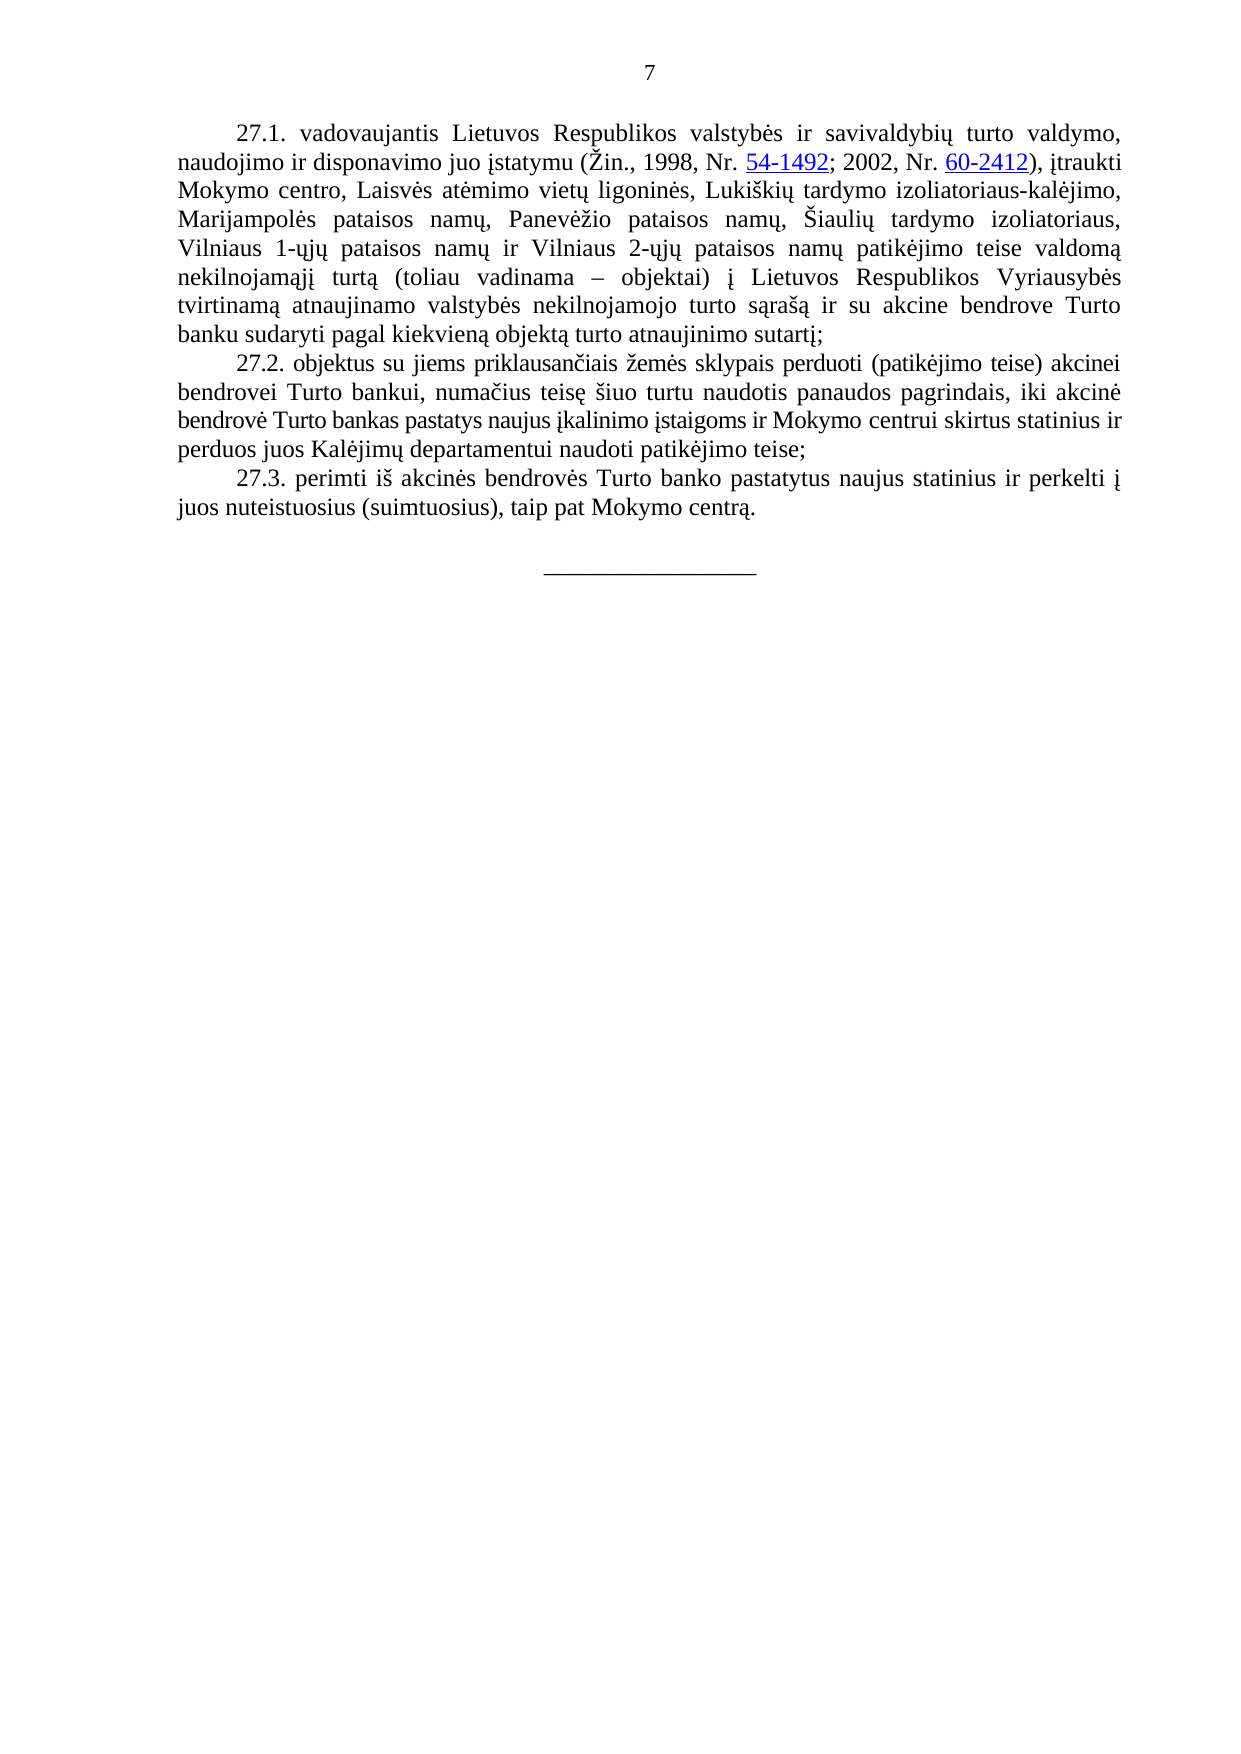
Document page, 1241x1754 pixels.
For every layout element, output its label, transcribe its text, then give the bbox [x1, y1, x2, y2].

text 27.1. vadovaujantis Lietuvos Respublikos valstybės ir savivaldybių turto valdymo, naudojimo ir disponavimo juo įstatymu (Žin., 1998, Nr. 54-1492; 2002, Nr. 60-2412), įtraukti Mokymo centro, Laisvės atėmimo vietų ligoninės, Lukiškių tardymo izoliatoriaus-kalėjimo, Marijampolės pataisos namų, Panevėžio pataisos namų, Šiaulių tardymo izoliatoriaus, Vilniaus 1-ųjų pataisos namų ir Vilniaus 2-ųjų pataisos namų patikėjimo teise valdomą nekilnojamąjį turtą (toliau vadinama – objektai) į Lietuvos Respublikos Vyriausybės tvirtinamą atnaujinamo valstybės nekilnojamojo turto sąrašą ir su akcine bendrove Turto banku sudaryti pagal kiekvieną objektą turto atnaujinimo sutartį; [177, 118, 1122, 348]
text _________________ [177, 549, 1122, 578]
text 27.2. objektus su jiems priklausančiais žemės sklypais perduoti (patikėjimo teise) akcinei bendrovei Turto bankui, numačius teisę šiuo turtu naudotis panaudos pagrindais, iki akcinė bendrovė Turto bankas pastatys naujus įkalinimo įstaigoms ir Mokymo centrui skirtus statinius ir perduos juos Kalėjimų departamentui naudoti patikėjimo teise; [177, 348, 1122, 463]
text 27.3. perimti iš akcinės bendrovės Turto banko pastatytus naujus statinius ir perkelti į juos nuteistuosius (suimtuosius), taip pat Mokymo centrą. [177, 463, 1122, 521]
